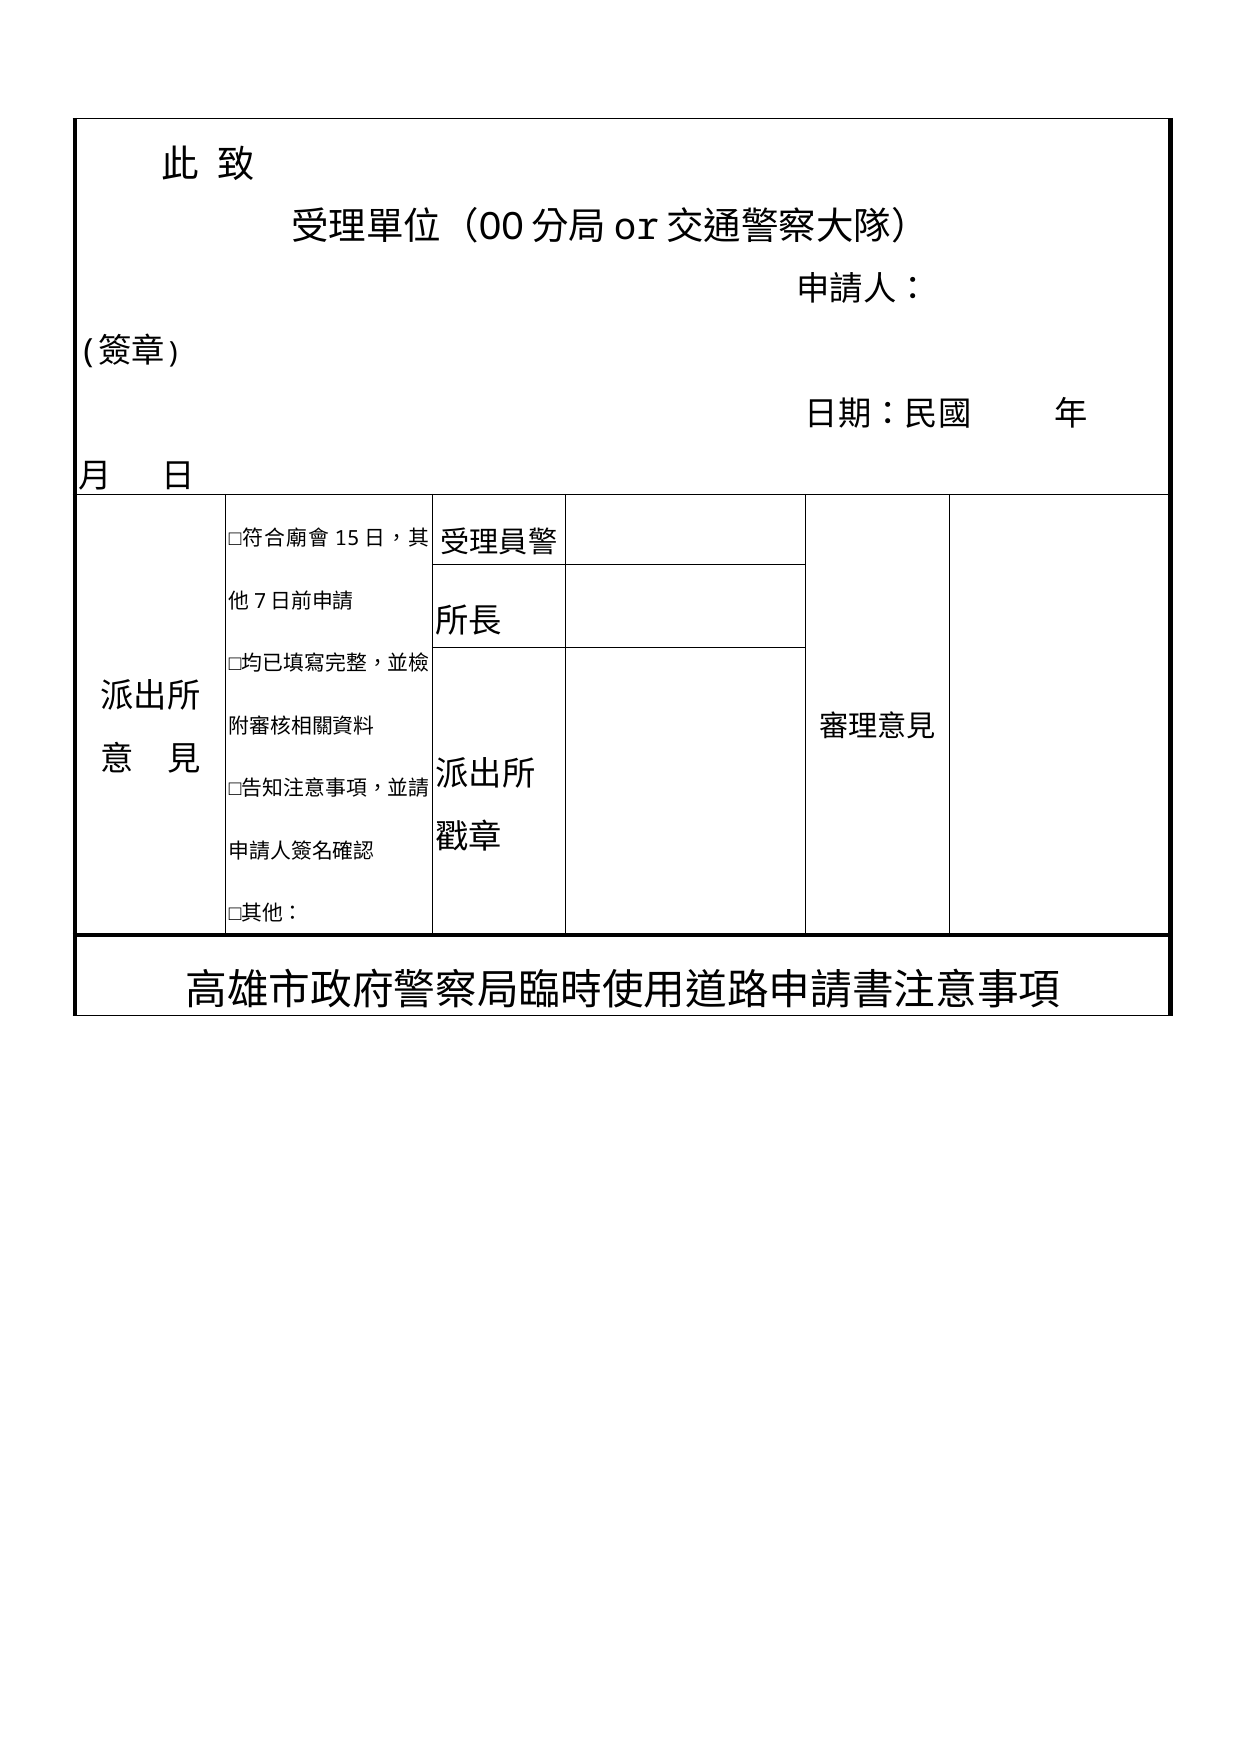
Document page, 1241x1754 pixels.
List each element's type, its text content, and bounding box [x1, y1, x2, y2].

table_cell 受理員警 [433, 495, 565, 564]
table_cell [950, 495, 1168, 932]
table_cell 此 致 受理單位（OO分局or交通警察大隊） 申請人： (簽章) 日期：民國 年 月 日 [77, 119, 1168, 494]
table_cell □符合廟會15日，其他7日前申請 □均已填寫完整，並檢附審核相關資料 □告知注意事項，並請申請人簽名確認 □其他： [226, 495, 432, 932]
table_cell 高雄市政府警察局臨時使用道路申請書注意事項 [77, 937, 1168, 1015]
table_cell [566, 565, 805, 647]
table_cell [566, 648, 805, 932]
table_cell 派出所 意 見 [77, 495, 225, 932]
table_cell 所長 [433, 565, 565, 647]
table_cell 派出所戳章 [433, 648, 565, 932]
table_cell [566, 495, 805, 564]
table_cell 審理意見 [806, 495, 949, 932]
